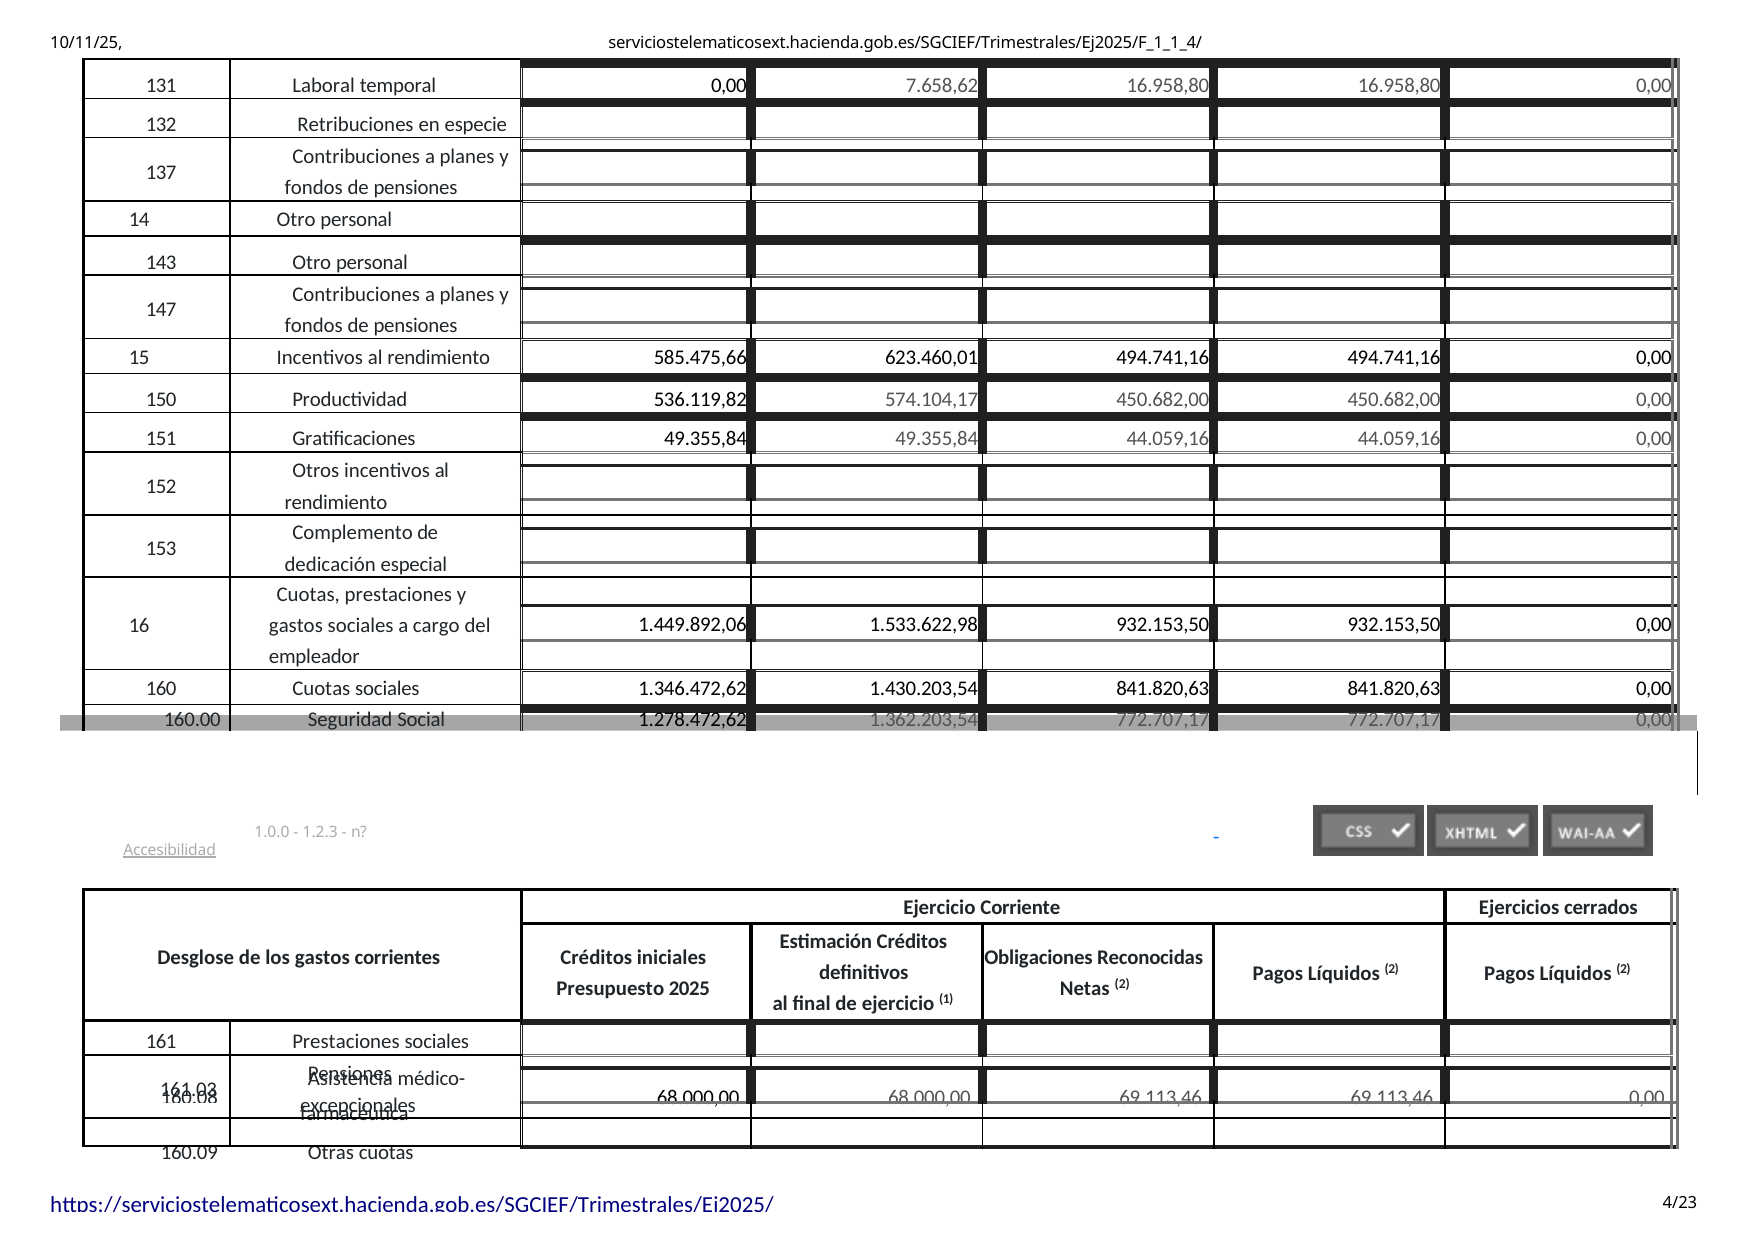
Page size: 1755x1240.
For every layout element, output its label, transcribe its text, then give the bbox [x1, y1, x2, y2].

table_cell 44.059,16 [987, 421, 1209, 451]
table_header Ejercicio Corriente [523, 891, 1443, 922]
table_cell [1215, 516, 1444, 527]
table_header [1679, 888, 1697, 1145]
table_cell 450.682,00 [1218, 382, 1440, 412]
table_cell [983, 1108, 1213, 1117]
text 160.08 68.000,00 68.000,00 69.113,46 69.113,46 0,00 [1218, 1088, 1440, 1101]
table_cell [987, 467, 1209, 498]
table_cell Obligaciones Reconocidas Netas (2) [984, 925, 1212, 1019]
table_cell [1450, 530, 1671, 561]
table_cell 161.03 [85, 1056, 229, 1117]
table_cell 841.820,63 [987, 672, 1209, 704]
table_cell [756, 290, 978, 321]
table_cell [756, 467, 978, 498]
table_header [1680, 58, 1697, 715]
table_cell 1.449.892,06 [523, 607, 746, 638]
table_header [60, 888, 82, 1145]
table_cell Productividad [231, 374, 520, 412]
table_cell [756, 245, 978, 274]
table_cell [523, 324, 750, 338]
table_cell Otros incentivos al rendimiento [231, 453, 520, 514]
table_cell [987, 530, 1209, 561]
table_cell 0,00 [1450, 382, 1671, 412]
table_cell Otro personal [231, 237, 520, 274]
table_cell [1450, 107, 1671, 137]
table_cell 1.278.472,62 [523, 715, 746, 730]
table_cell [523, 501, 750, 514]
table_cell 151 [85, 413, 229, 451]
table_cell [983, 324, 1213, 338]
table_cell [523, 107, 746, 137]
table_cell 0,00 [523, 68, 746, 97]
table_cell [987, 152, 1209, 183]
table_cell [1215, 1108, 1444, 1117]
table_cell [756, 203, 978, 235]
table_header Ejercicios cerrados [1447, 891, 1670, 922]
table_header [60, 58, 82, 715]
table_cell [1218, 290, 1440, 321]
table_cell [752, 642, 982, 668]
text 160.08 68.000,00 68.000,00 69.113,46 69.113,46 0,00 [987, 1088, 1209, 1101]
table_cell 132 [85, 99, 229, 137]
table_cell [1446, 186, 1671, 200]
table_cell [85, 705, 229, 715]
table_cell [1450, 467, 1671, 498]
table_cell 536.119,82 [523, 382, 746, 412]
table_cell [1446, 1119, 1670, 1145]
table_cell [983, 578, 1213, 604]
table_cell [523, 578, 750, 604]
table_cell [1446, 642, 1671, 668]
table_cell 160 [85, 670, 229, 704]
table_cell Cuotas sociales [231, 670, 520, 704]
table_cell [523, 278, 750, 287]
table_cell Pagos Líquidos (2) [1215, 925, 1443, 1019]
table_cell [987, 1025, 1209, 1054]
table_cell 49.355,84 [523, 421, 746, 451]
table_cell Retribuciones en especie [231, 99, 520, 137]
table_cell [523, 1057, 750, 1066]
table_cell [752, 501, 982, 514]
table_cell [983, 278, 1213, 287]
table_cell [523, 1119, 750, 1145]
table_cell Incentivos al rendimiento [231, 339, 520, 373]
text [231, 1139, 414, 1145]
table_cell [231, 705, 520, 715]
table_cell [523, 1108, 750, 1117]
text [1218, 1072, 1440, 1088]
table_cell 932.153,50 [987, 607, 1209, 638]
table_cell [1446, 1057, 1670, 1066]
table_cell [1450, 152, 1671, 183]
table_cell 150 [85, 374, 229, 412]
table_cell [1218, 152, 1440, 183]
table_cell Seguridad Social [231, 715, 520, 730]
text 160.08 68.000,00 68.000,00 69.113,46 69.113,46 0,00 [231, 1088, 520, 1108]
table_cell [85, 1119, 161, 1145]
table_cell [1446, 1104, 1670, 1117]
table_cell 49.355,84 [756, 421, 978, 451]
table_cell [752, 140, 982, 149]
table_cell 841.820,63 [1218, 672, 1440, 704]
table_cell Pagos Líquidos (2) [1447, 925, 1670, 1019]
text 160.08 68.000,00 68.000,00 69.113,46 69.113,46 0,00 [1450, 1088, 1666, 1101]
table_cell [752, 454, 982, 463]
table_cell [756, 1025, 978, 1054]
table_cell 494.741,16 [1218, 341, 1440, 373]
table_cell [987, 245, 1209, 274]
table_cell [523, 245, 746, 274]
table_cell [1215, 278, 1444, 287]
table_cell [523, 1025, 746, 1054]
table_cell 15 [85, 339, 229, 373]
table_cell 147 [85, 276, 229, 338]
table_cell Otro personal [231, 202, 520, 235]
table_cell [1450, 245, 1671, 274]
text [756, 1072, 978, 1088]
text [523, 1072, 746, 1088]
table_cell [987, 107, 1209, 137]
table_cell [1215, 642, 1444, 668]
table_cell Complemento de dedicación especial [231, 516, 520, 576]
table_header Desglose de los gastos corrientes [85, 891, 520, 1019]
table_cell 585.475,66 [523, 341, 746, 373]
table_cell 0,00 [1450, 607, 1671, 638]
table_cell [523, 642, 750, 668]
table_cell [987, 290, 1209, 321]
text [1450, 1072, 1666, 1088]
table_cell [1215, 578, 1444, 604]
table_cell [987, 203, 1209, 235]
table_cell [1450, 290, 1671, 321]
text [987, 1072, 1209, 1088]
table_cell 14 [85, 202, 229, 235]
table_cell [1218, 467, 1440, 498]
table_cell [1215, 501, 1444, 514]
table_cell [1215, 1119, 1444, 1145]
table_cell [983, 140, 1213, 149]
table_cell [523, 140, 750, 149]
table_cell 16.958,80 [987, 68, 1209, 97]
text Asistencia médico- [308, 1072, 520, 1088]
table_cell [1446, 278, 1671, 287]
table_cell 161 [85, 1022, 229, 1054]
table_cell [983, 564, 1213, 576]
table_cell [1215, 1057, 1444, 1066]
table_cell [1215, 324, 1444, 338]
table_cell [983, 642, 1213, 668]
table_cell [523, 564, 750, 576]
table_cell [523, 454, 750, 463]
table_cell [1215, 454, 1444, 463]
table_cell Pensiones excepcionales [414, 1108, 520, 1117]
table_cell 7.658,62 [756, 68, 978, 97]
table_cell [523, 290, 746, 321]
table_cell 1.346.472,62 [523, 672, 746, 704]
table_cell [983, 1119, 1213, 1145]
table_cell [983, 186, 1213, 200]
table_cell 44.059,16 [1218, 421, 1440, 451]
table_cell [1215, 564, 1444, 576]
table_cell [1446, 564, 1671, 576]
table_cell 494.741,16 [987, 341, 1209, 373]
text 160.09 Otras cuotas [161, 1147, 414, 1164]
table_cell Pensiones excepcionales [231, 1056, 520, 1072]
table_cell [1218, 203, 1440, 235]
table_cell Cuotas, prestaciones y gastos sociales a cargo del empleador [231, 578, 520, 668]
table_cell 574.104,17 [756, 382, 978, 412]
table_cell 932.153,50 [1218, 607, 1440, 638]
table_cell 1.430.203,54 [756, 672, 978, 704]
table_cell Gratificaciones [231, 413, 520, 451]
table_cell 0,00 [1450, 715, 1671, 730]
table_cell 0,00 [1450, 68, 1671, 97]
table_cell Laboral temporal [231, 60, 520, 97]
table_cell [1218, 1025, 1440, 1054]
table_cell [752, 278, 982, 287]
table_cell [1446, 516, 1671, 527]
table_cell 137 [85, 138, 229, 200]
table_cell 131 [85, 60, 229, 97]
table_cell 450.682,00 [987, 382, 1209, 412]
table_cell [756, 530, 978, 561]
table_cell 143 [85, 237, 229, 274]
table_cell 772.707,17 [987, 715, 1209, 730]
table_cell [752, 186, 982, 200]
table_cell [752, 324, 982, 338]
table_cell Estimación Créditos definitivos al final de ejercicio (1) [753, 925, 981, 1019]
table_cell [414, 1119, 520, 1145]
table_cell 160.00 [85, 715, 229, 730]
table_cell 0,00 [1450, 341, 1671, 373]
table_cell 0,00 [1450, 672, 1671, 704]
table_cell [523, 203, 746, 235]
text 160.08 68.000,00 68.000,00 69.113,46 69.113,46 0,00 [756, 1088, 978, 1101]
table_cell [756, 152, 978, 183]
text farmacéutica [300, 1119, 414, 1124]
table_cell [1680, 715, 1697, 730]
table_cell [756, 107, 978, 137]
table_cell [752, 1057, 982, 1066]
text 160.08 68.000,00 68.000,00 69.113,46 69.113,46 0,00 [523, 1088, 746, 1101]
table_cell [523, 516, 750, 527]
table_cell [523, 467, 746, 498]
table_cell [1218, 107, 1440, 137]
table_cell [983, 1057, 1213, 1066]
table_cell [752, 1108, 982, 1117]
table_cell 772.707,17 [1218, 715, 1440, 730]
table_cell [983, 501, 1213, 514]
table_cell 0,00 [1450, 421, 1671, 451]
table_cell [1450, 203, 1671, 235]
table_cell [1218, 530, 1440, 561]
table_cell [1450, 1070, 1670, 1101]
table_cell 1.533.622,98 [756, 607, 978, 638]
table_cell [1215, 186, 1444, 200]
table_cell [983, 454, 1213, 463]
text [161, 1139, 229, 1145]
table_cell [523, 530, 746, 561]
table_cell 152 [85, 453, 229, 514]
table_cell Contribuciones a planes y fondos de pensiones [231, 276, 520, 338]
table_cell [523, 186, 750, 200]
table_cell [1218, 245, 1440, 274]
table_cell 16.958,80 [1218, 68, 1440, 97]
table_cell [1215, 140, 1444, 149]
table_cell [752, 1119, 982, 1145]
table_cell [1446, 501, 1671, 514]
table_cell Contribuciones a planes y fondos de pensiones [231, 138, 520, 200]
table_cell [983, 516, 1213, 527]
table_cell [1446, 578, 1671, 604]
table_cell [752, 516, 982, 527]
table_cell 1.362.203,54 [756, 715, 978, 730]
table_cell Créditos iniciales Presupuesto 2025 [523, 925, 749, 1019]
table_cell [1446, 140, 1671, 149]
table_cell 16 [85, 578, 229, 668]
table_cell [1446, 324, 1671, 338]
table_cell [523, 152, 746, 183]
table_cell [1446, 454, 1671, 463]
table_cell [752, 564, 982, 576]
table_cell 623.460,01 [756, 341, 978, 373]
table_cell 153 [85, 516, 229, 576]
table_cell Prestaciones sociales [231, 1022, 520, 1054]
table_cell [1450, 1025, 1670, 1054]
table_cell [60, 715, 82, 731]
table_cell [752, 578, 982, 604]
